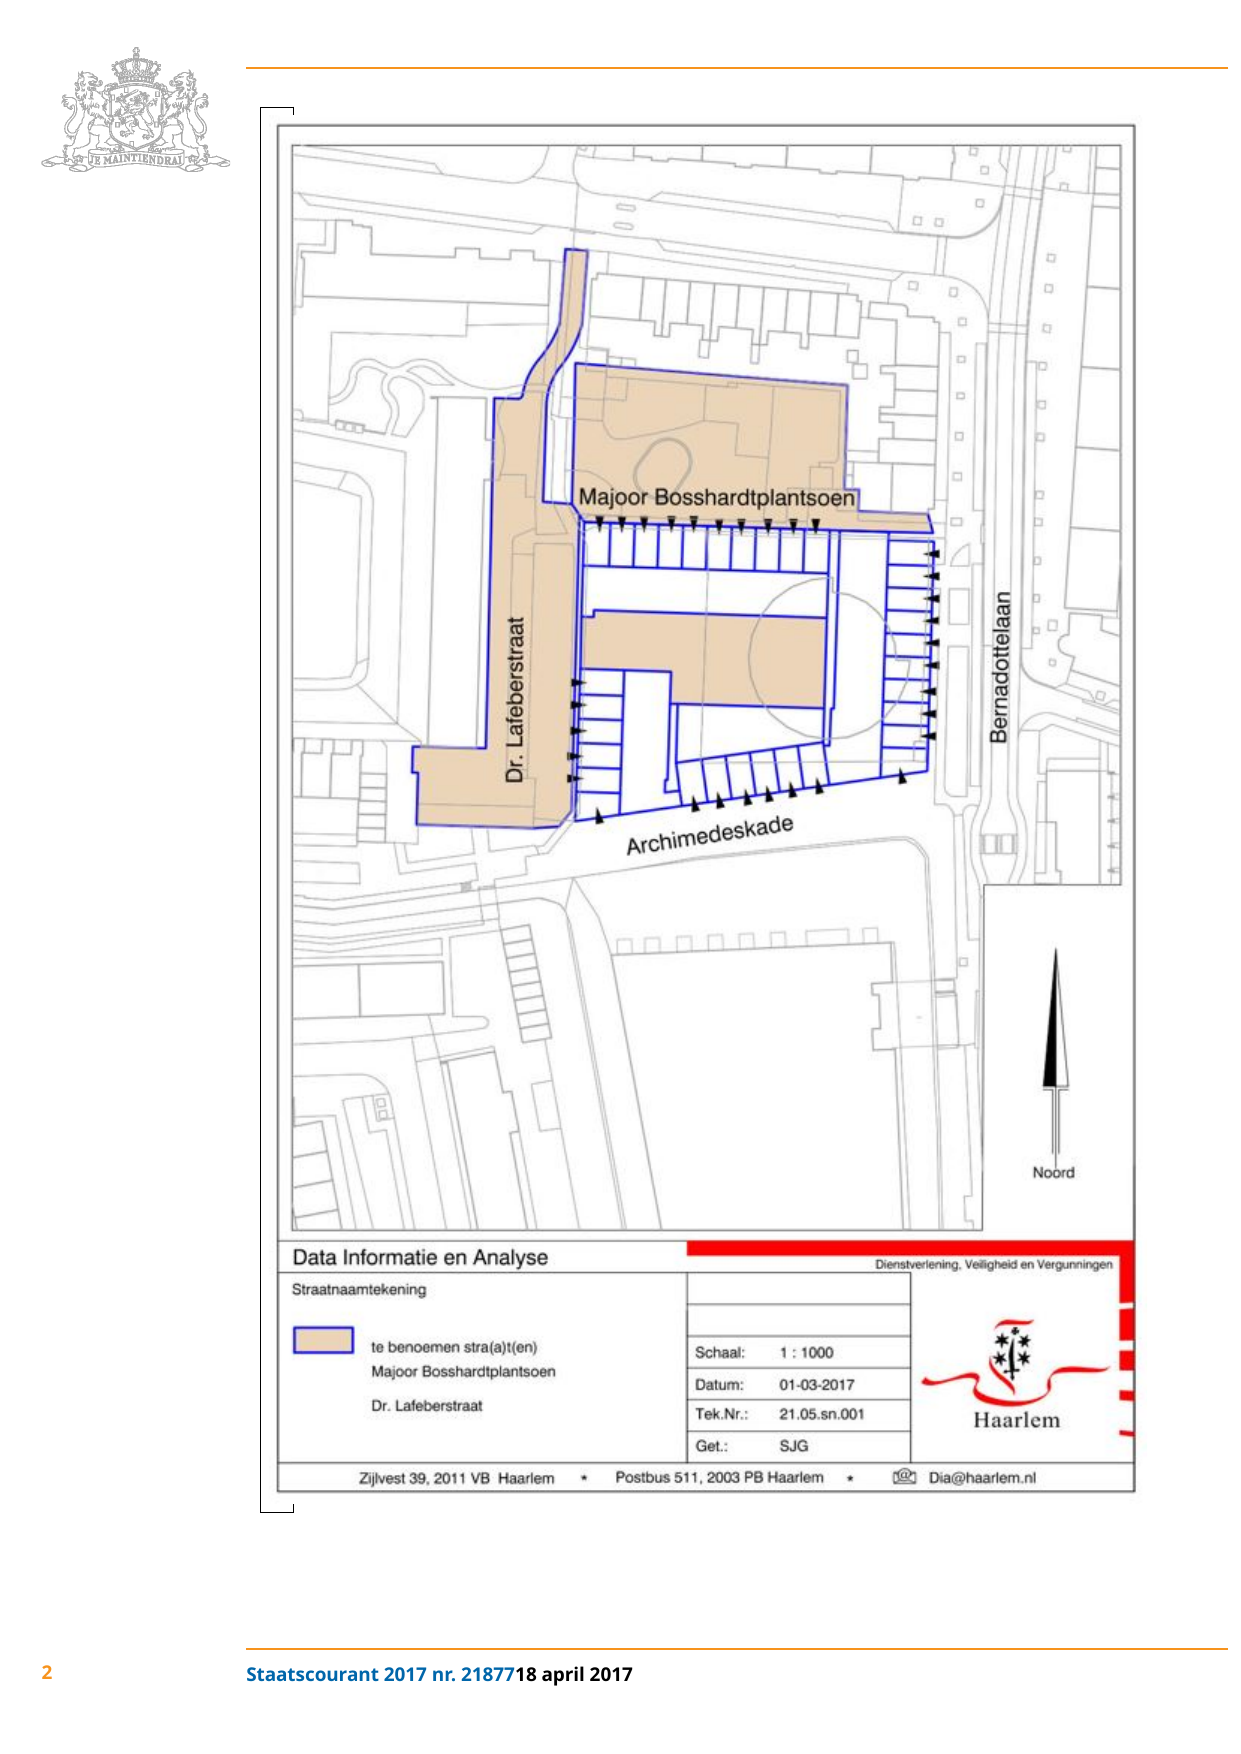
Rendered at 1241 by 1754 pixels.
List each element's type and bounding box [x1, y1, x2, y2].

picture [41, 47, 231, 172]
picture [268, 115, 1148, 1504]
